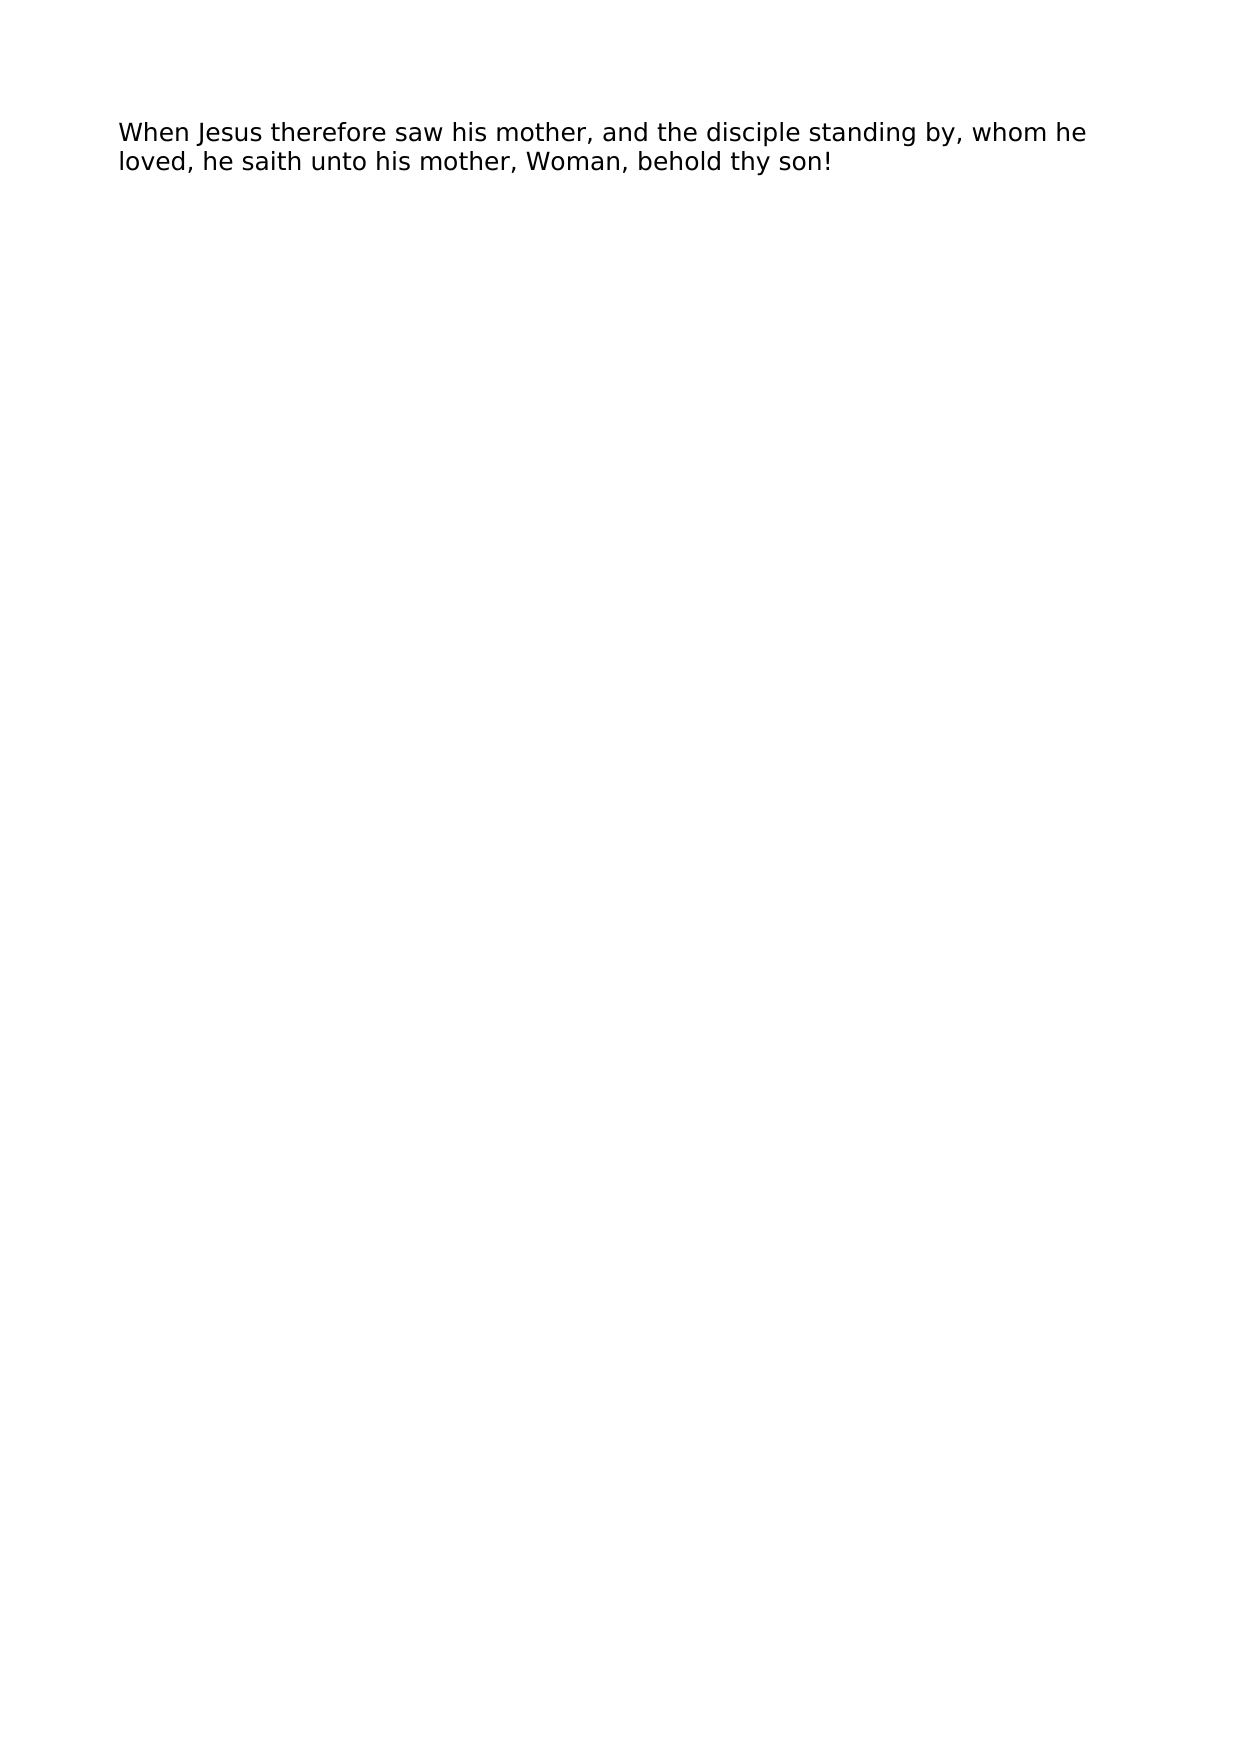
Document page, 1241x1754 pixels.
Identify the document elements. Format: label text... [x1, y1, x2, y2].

text When Jesus therefore saw his mother, and the disciple standing by, whom he loved, he saith unto his mother, Woman, behold thy son! [118, 118, 1122, 176]
